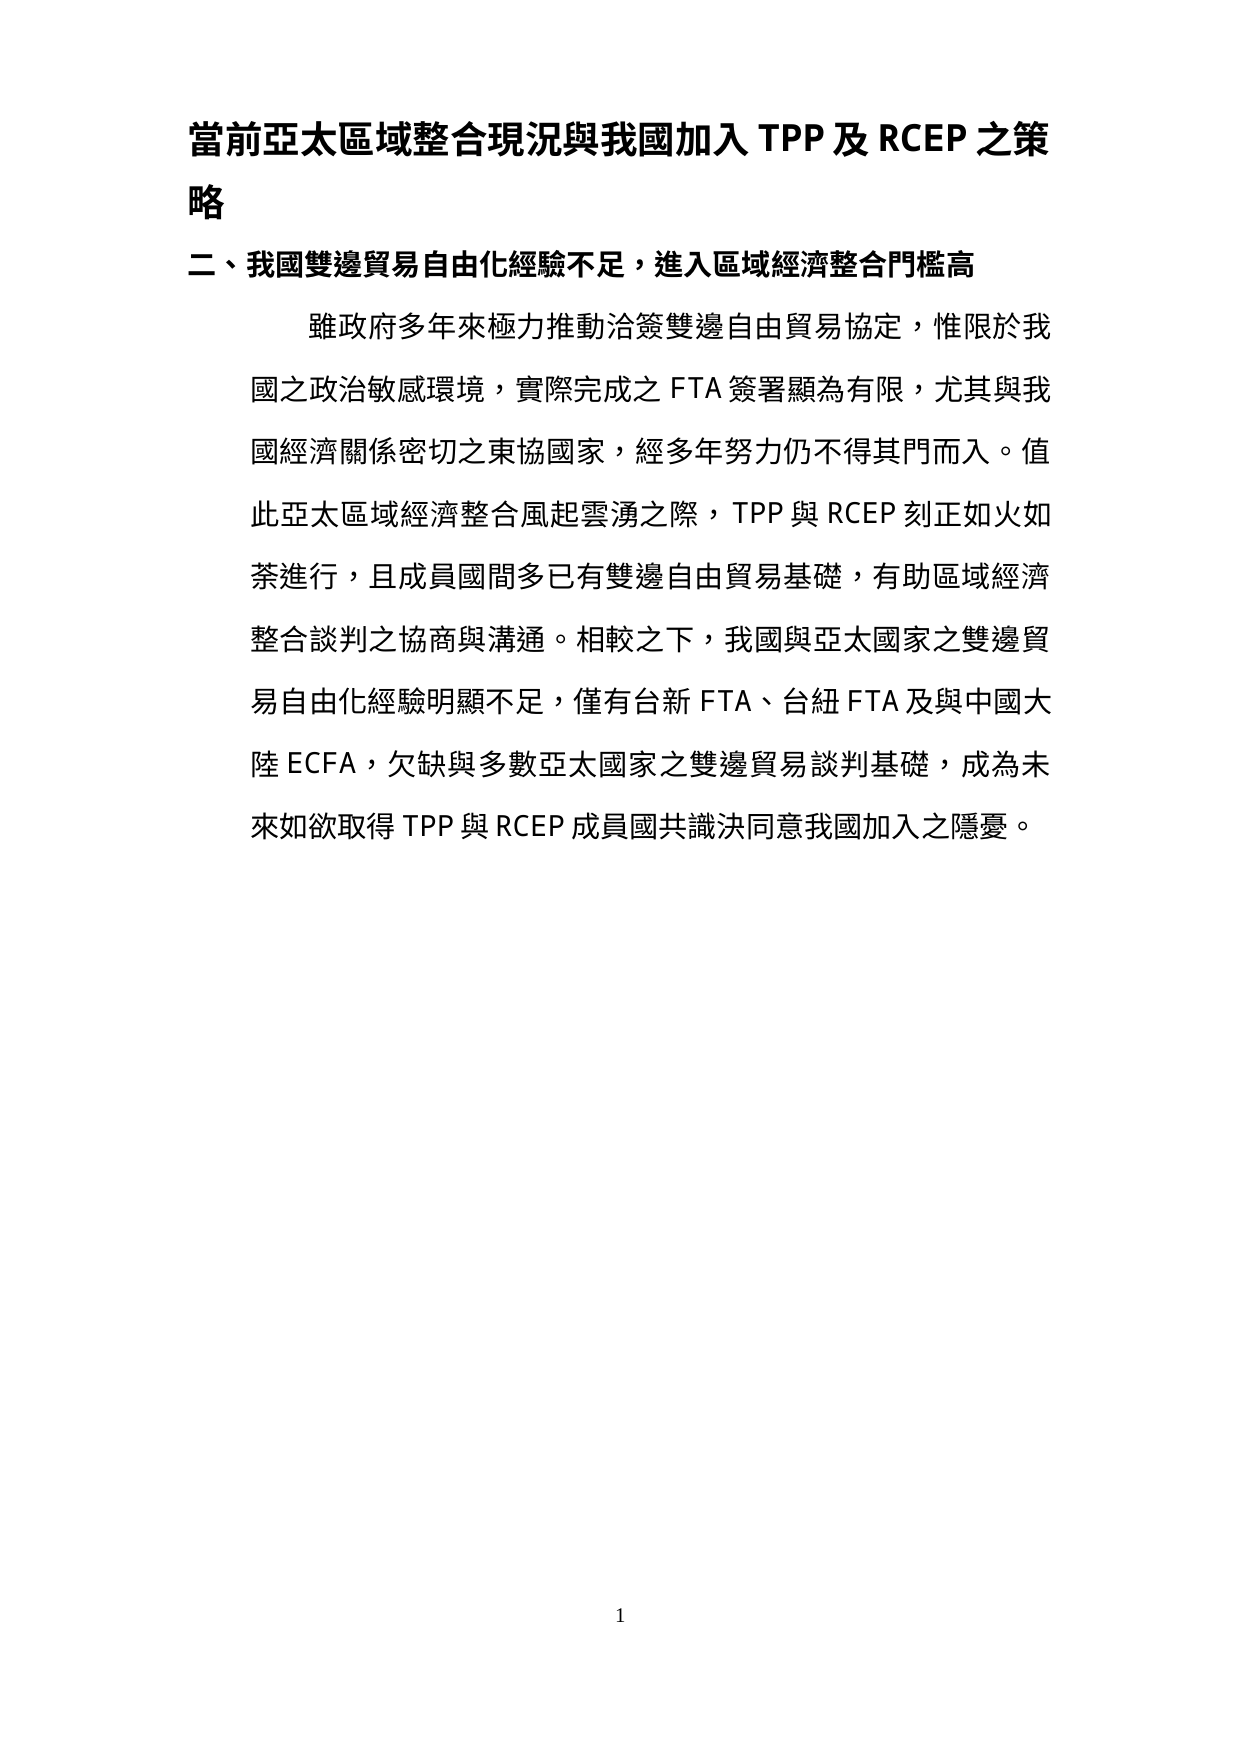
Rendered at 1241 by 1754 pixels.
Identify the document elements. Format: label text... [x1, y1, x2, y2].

text 雖政府多年來極力推動洽簽雙邊自由貿易協定，惟限於我國之政治敏感環境，實際完成之FTA簽署顯為有限，尤其與我國經濟關係密切之東協國家，經多年努力仍不得其門而入。值此亞太區域經濟整合風起雲湧之際，TPP與RCEP刻正如火如荼進行，且成員國間多已有雙邊自由貿易基礎，有助區域經濟整合談判之協商與溝通。相較之下，我國與亞太國家之雙邊貿易自由化經驗明顯不足，僅有台新FTA、台紐FTA及與中國大陸ECFA，欠缺與多數亞太國家之雙邊貿易談判基礎，成為未來如欲取得TPP與RCEP成員國共識決同意我國加入之隱憂。 [250, 283, 1053, 846]
text 當前亞太區域整合現況與我國加入TPP及RCEP之策略 [187, 96, 1053, 221]
text 二、我國雙邊貿易自由化經驗不足，進入區域經濟整合門檻高 [187, 221, 1053, 283]
